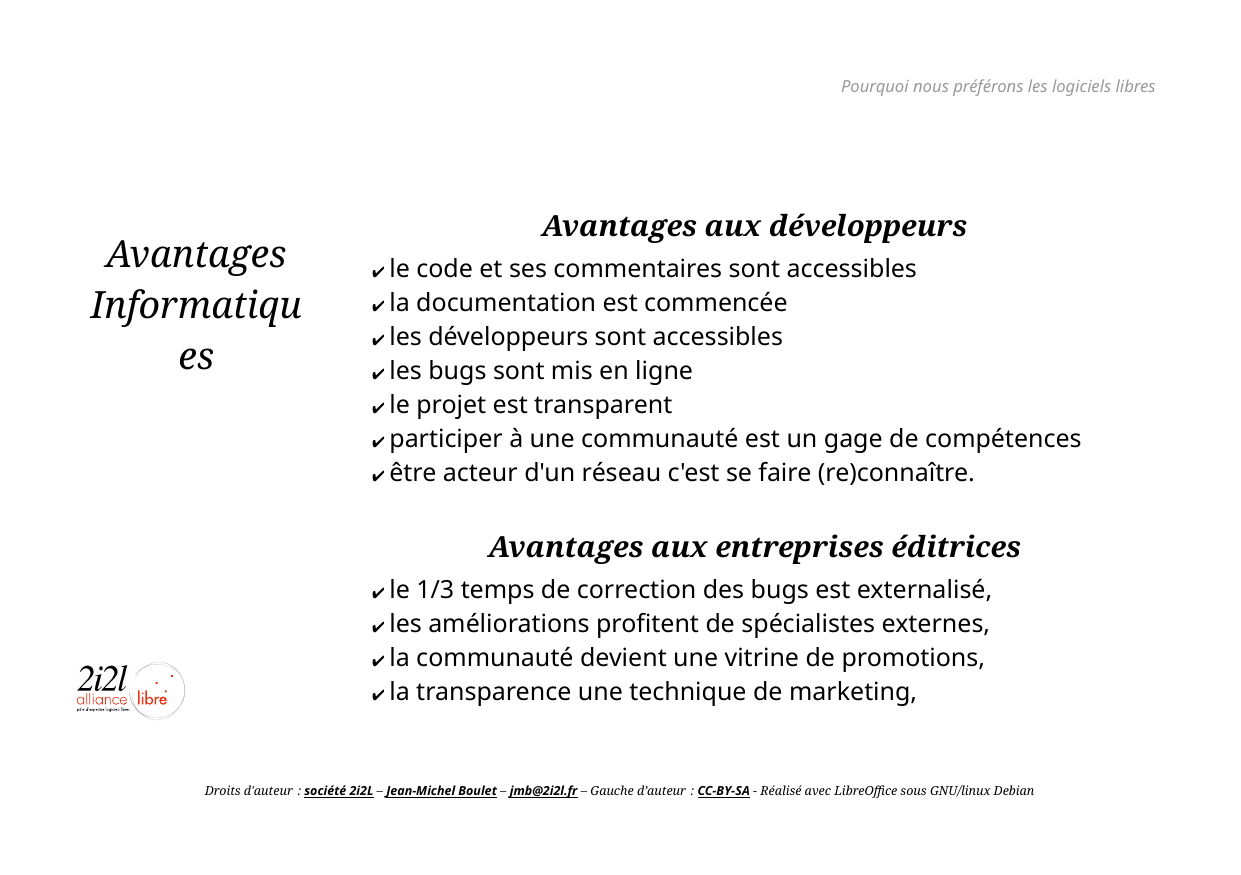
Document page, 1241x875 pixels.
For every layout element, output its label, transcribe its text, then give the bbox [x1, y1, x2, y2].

list la communauté devient une vitrine de promotions, [372, 640, 1158, 674]
picture [69, 663, 136, 693]
list participer à une communauté est un gage de compétences [372, 421, 1158, 455]
list être acteur d'un réseau c'est se faire (re)connaître. [372, 455, 1158, 489]
list le projet est transparent [372, 387, 1158, 421]
list les bugs sont mis en ligne [372, 353, 1158, 387]
list les développeurs sont accessibles [372, 319, 1158, 353]
list le 1/3 temps de correction des bugs est externalisé, [372, 572, 1158, 606]
list la documentation est commencée [372, 285, 1158, 319]
list la transparence une technique de marketing, [372, 674, 1158, 708]
subtitle Avantages aux développeurs [355, 205, 1158, 245]
list les améliorations profitent de spécialistes externes, [372, 606, 1158, 640]
subtitle Avantages Informatiques [83, 227, 314, 380]
list le code et ses commentaires sont accessibles [372, 251, 1158, 285]
subtitle Avantages aux entreprises éditrices [355, 526, 1158, 566]
